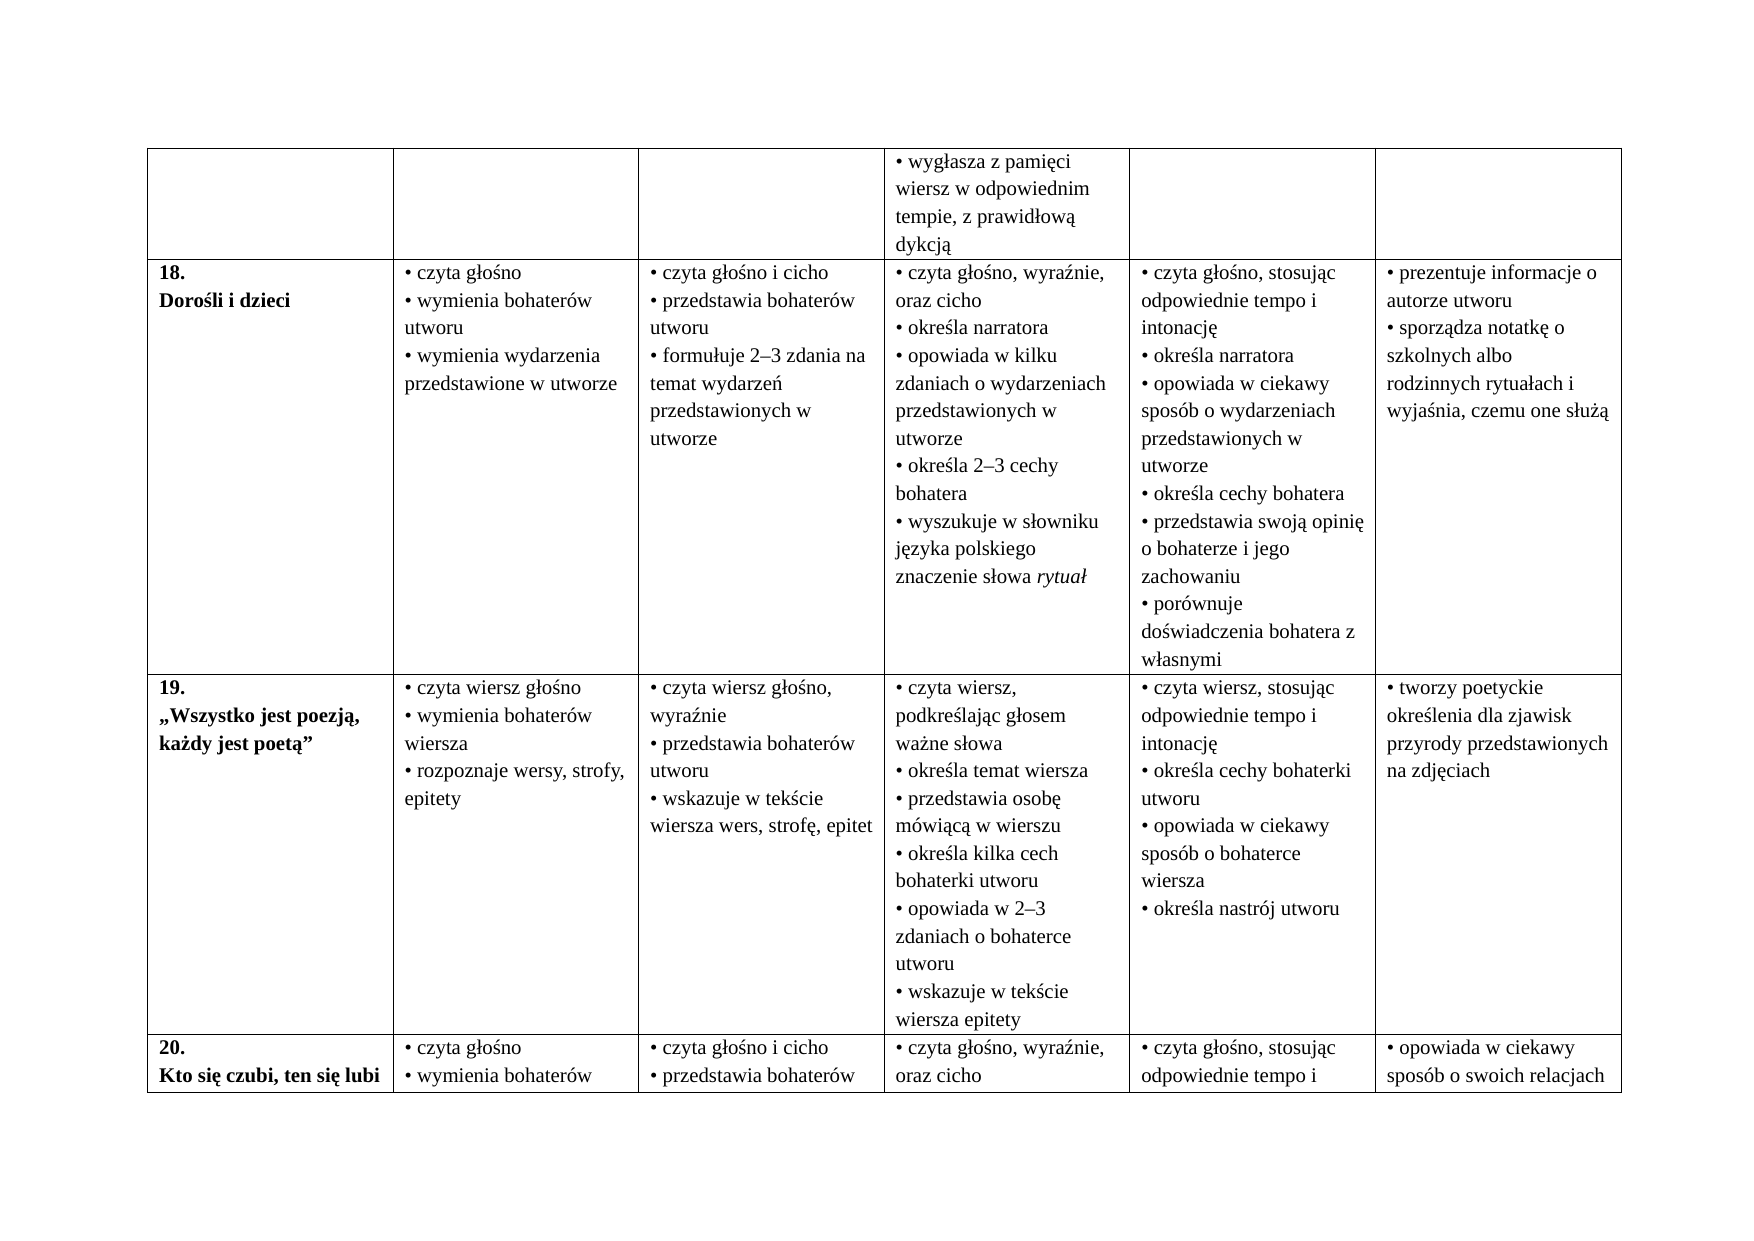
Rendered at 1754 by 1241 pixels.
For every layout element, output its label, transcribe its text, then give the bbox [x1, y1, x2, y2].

table_cell • czyta wiersz, stosując odpowiednie tempo i intonację • określa cechy bohaterki utworu • opowiada w ciekawy sposób o bohaterce wiersza • określa nastrój utworu [1130, 675, 1375, 1034]
table_cell • czyta głośno, wyraźnie, oraz cicho [885, 1035, 1129, 1092]
table_cell 18. Dorośli i dzieci [148, 260, 393, 674]
table_cell • czyta głośno • wymienia bohaterów [394, 1035, 638, 1092]
table_cell • czyta wiersz, podkreślając głosem ważne słowa • określa temat wiersza • przedstawia osobę mówiącą w wierszu • określa kilka cech bohaterki utworu • opowiada w 2–3 zdaniach o bohaterce utworu • wskazuje w tekście wiersza epitety [885, 675, 1129, 1034]
table_cell • tworzy poetyckie określenia dla zjawisk przyrody przedstawionych na zdjęciach [1376, 675, 1621, 1034]
table_cell • czyta głośno, stosując odpowiednie tempo i intonację • określa narratora • opowiada w ciekawy sposób o wydarzeniach przedstawionych w utworze • określa cechy bohatera • przedstawia swoją opinię o bohaterze i jego zachowaniu • porównuje doświadczenia bohatera z własnymi [1130, 260, 1375, 674]
table_cell 20. Kto się czubi, ten się lubi [148, 1035, 393, 1092]
table_cell • opowiada w ciekawy sposób o swoich relacjach [1376, 1035, 1621, 1092]
table_cell • czyta głośno, stosując odpowiednie tempo i [1130, 1035, 1375, 1092]
table_cell [639, 149, 884, 259]
table_cell [1130, 149, 1375, 259]
table_cell • czyta wiersz głośno • wymienia bohaterów wiersza • rozpoznaje wersy, strofy, epitety [394, 675, 638, 1034]
table_cell • prezentuje informacje o autorze utworu • sporządza notatkę o szkolnych albo rodzinnych rytuałach i wyjaśnia, czemu one służą [1376, 260, 1621, 674]
table_cell [394, 149, 638, 259]
table_cell • wygłasza z pamięci wiersz w odpowiednim tempie, z prawidłową dykcją [885, 149, 1129, 259]
table_cell • czyta głośno i cicho • przedstawia bohaterów [639, 1035, 884, 1092]
table_cell • czyta głośno i cicho • przedstawia bohaterów utworu • formułuje 2–3 zdania na temat wydarzeń przedstawionych w utworze [639, 260, 884, 674]
table_cell [148, 149, 393, 259]
table_cell • czyta głośno • wymienia bohaterów utworu • wymienia wydarzenia przedstawione w utworze [394, 260, 638, 674]
table_cell 19. „Wszystko jest poezją, każdy jest poetą” [148, 675, 393, 1034]
table_cell [1376, 149, 1621, 259]
table_cell • czyta wiersz głośno, wyraźnie • przedstawia bohaterów utworu • wskazuje w tekście wiersza wers, strofę, epitet [639, 675, 884, 1034]
table_cell • czyta głośno, wyraźnie, oraz cicho • określa narratora • opowiada w kilku zdaniach o wydarzeniach przedstawionych w utworze • określa 2–3 cechy bohatera • wyszukuje w słowniku języka polskiego znaczenie słowa rytuał [885, 260, 1129, 674]
